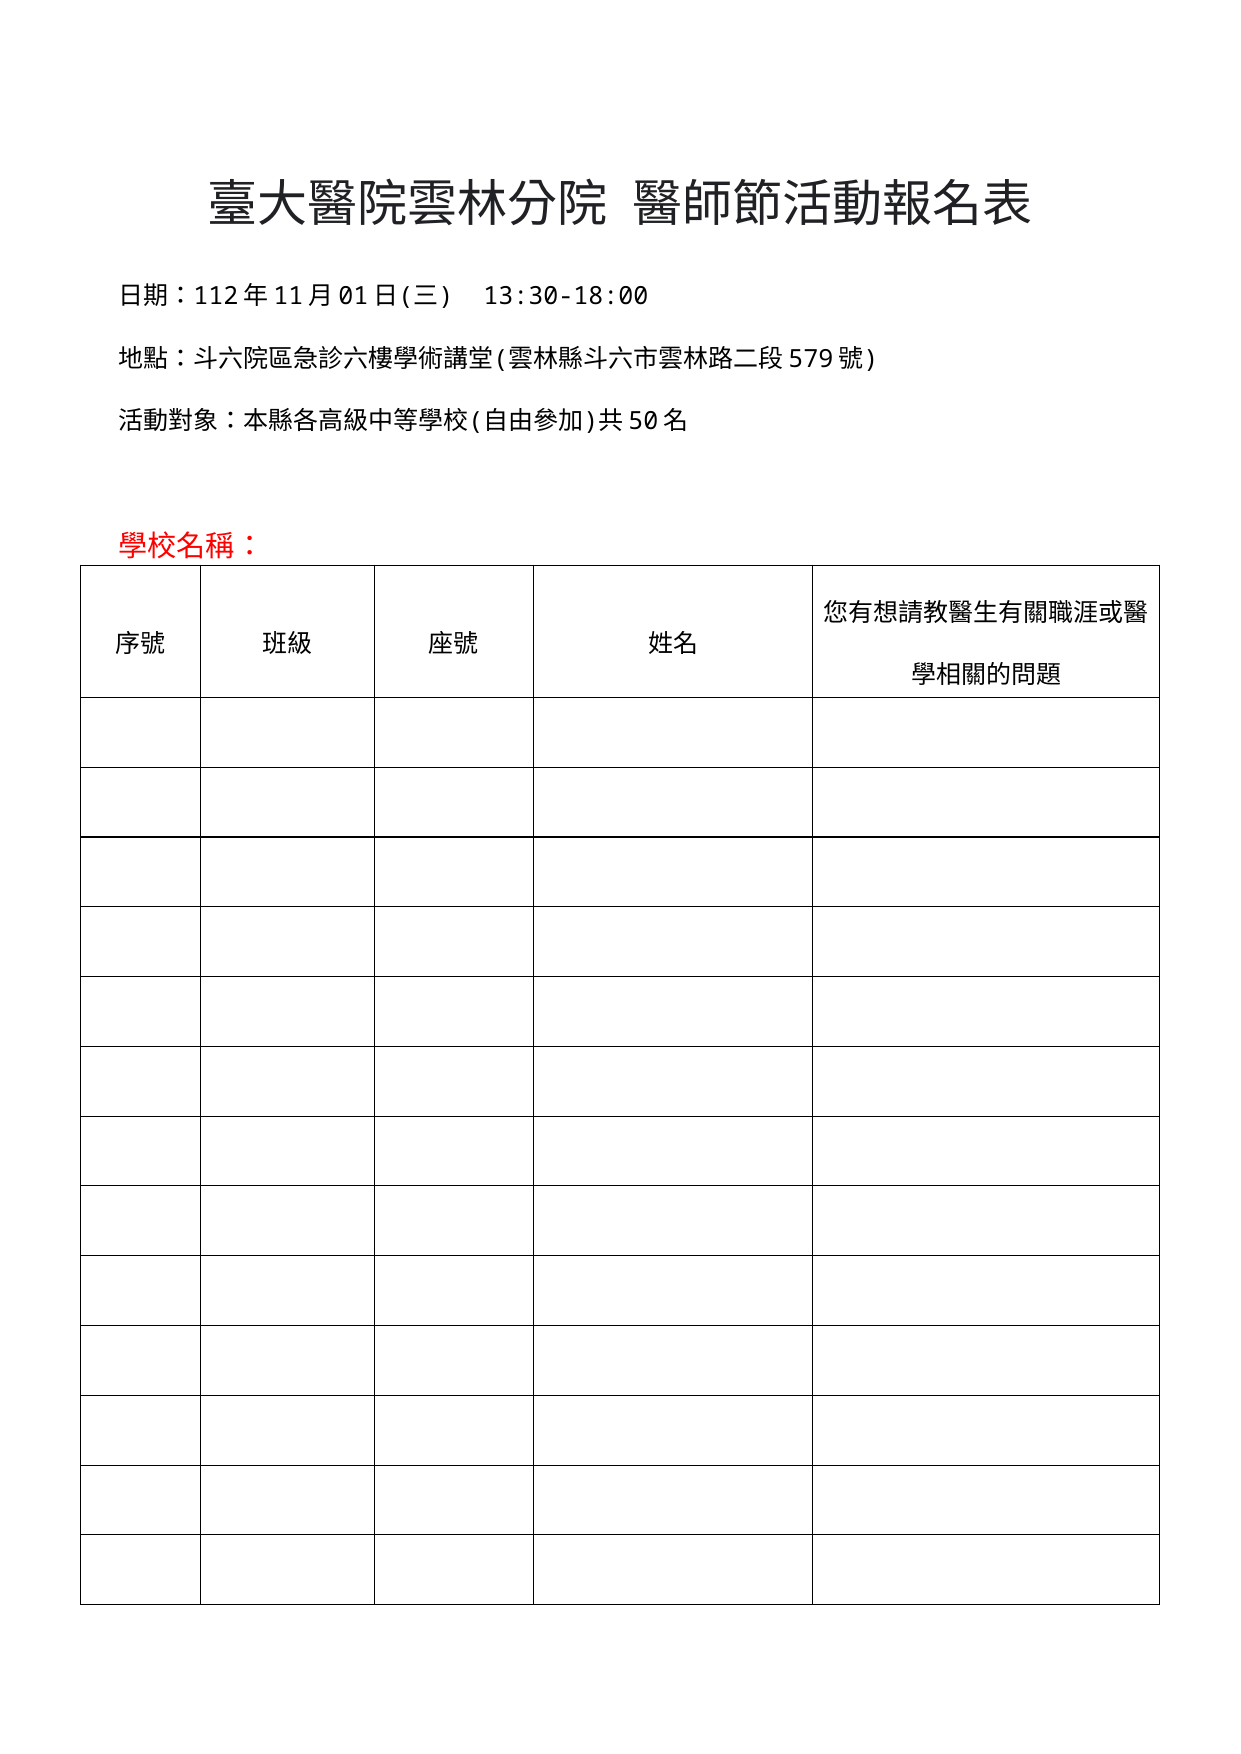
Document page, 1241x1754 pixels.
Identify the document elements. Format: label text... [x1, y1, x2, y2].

table_cell [81, 907, 200, 976]
table_cell [813, 1256, 1159, 1325]
table_cell [534, 977, 812, 1046]
table_cell [81, 1047, 200, 1116]
table_cell [375, 977, 533, 1046]
table_cell [534, 1466, 812, 1534]
table_header 姓名 [534, 566, 812, 697]
table_cell [201, 1186, 374, 1255]
table_cell [813, 768, 1159, 836]
table_cell [375, 1256, 533, 1325]
table_cell [375, 698, 533, 767]
table_cell [81, 1326, 200, 1395]
table_cell [81, 698, 200, 767]
table_cell [201, 1047, 374, 1116]
table_cell [813, 1326, 1159, 1395]
table_cell [813, 838, 1159, 906]
table_cell [81, 1535, 200, 1604]
table_cell [375, 1326, 533, 1395]
table_cell [534, 1117, 812, 1185]
table_cell [534, 698, 812, 767]
table_cell [534, 1326, 812, 1395]
table_cell [375, 1535, 533, 1604]
table_cell [534, 907, 812, 976]
table_header 序號 [81, 566, 200, 697]
table_cell [534, 1396, 812, 1464]
table_cell [375, 838, 533, 906]
table_cell [81, 1466, 200, 1534]
table_cell [201, 907, 374, 976]
text 臺大醫院雲林分院 醫師節活動報名表 [118, 127, 1122, 252]
table_cell [534, 1256, 812, 1325]
table_cell [201, 768, 374, 836]
table_cell [813, 1117, 1159, 1185]
text 地點：斗六院區急診六樓學術講堂(雲林縣斗六市雲林路二段579號) [118, 314, 1122, 377]
table_cell [534, 1047, 812, 1116]
table_cell [81, 977, 200, 1046]
table_cell [534, 768, 812, 836]
table_cell [201, 838, 374, 906]
table_cell [81, 838, 200, 906]
table_cell [81, 1396, 200, 1464]
table_cell [375, 1186, 533, 1255]
table_cell [81, 1117, 200, 1185]
table_cell [813, 1396, 1159, 1464]
table_header 班級 [201, 566, 374, 697]
table_cell [201, 977, 374, 1046]
table_cell [813, 1466, 1159, 1534]
table_cell [813, 1047, 1159, 1116]
table_cell [375, 1396, 533, 1464]
table_cell [375, 1466, 533, 1534]
table_cell [201, 1466, 374, 1534]
text 學校名稱： [118, 502, 1122, 564]
table_cell [813, 1186, 1159, 1255]
table_cell [81, 1186, 200, 1255]
table_cell [375, 907, 533, 976]
text 活動對象：本縣各高級中等學校(自由參加)共50名 [118, 377, 1122, 439]
table_cell [81, 768, 200, 836]
table_cell [813, 977, 1159, 1046]
text 日期：112年11月01日(三) 13:30-18:00 [118, 252, 1122, 314]
table_cell [375, 768, 533, 836]
table_header 您有想請教醫生有關職涯或醫學相關的問題 [813, 566, 1159, 697]
table_cell [375, 1047, 533, 1116]
table_cell [813, 698, 1159, 767]
table_cell [813, 1535, 1159, 1604]
table_cell [534, 1535, 812, 1604]
table_cell [201, 698, 374, 767]
table_cell [201, 1396, 374, 1464]
table_cell [201, 1117, 374, 1185]
table_cell [534, 1186, 812, 1255]
table_cell [201, 1535, 374, 1604]
table_cell [813, 907, 1159, 976]
table_cell [375, 1117, 533, 1185]
table_cell [201, 1326, 374, 1395]
table_cell [534, 838, 812, 906]
table_cell [201, 1256, 374, 1325]
table_cell [81, 1256, 200, 1325]
table_header 座號 [375, 566, 533, 697]
